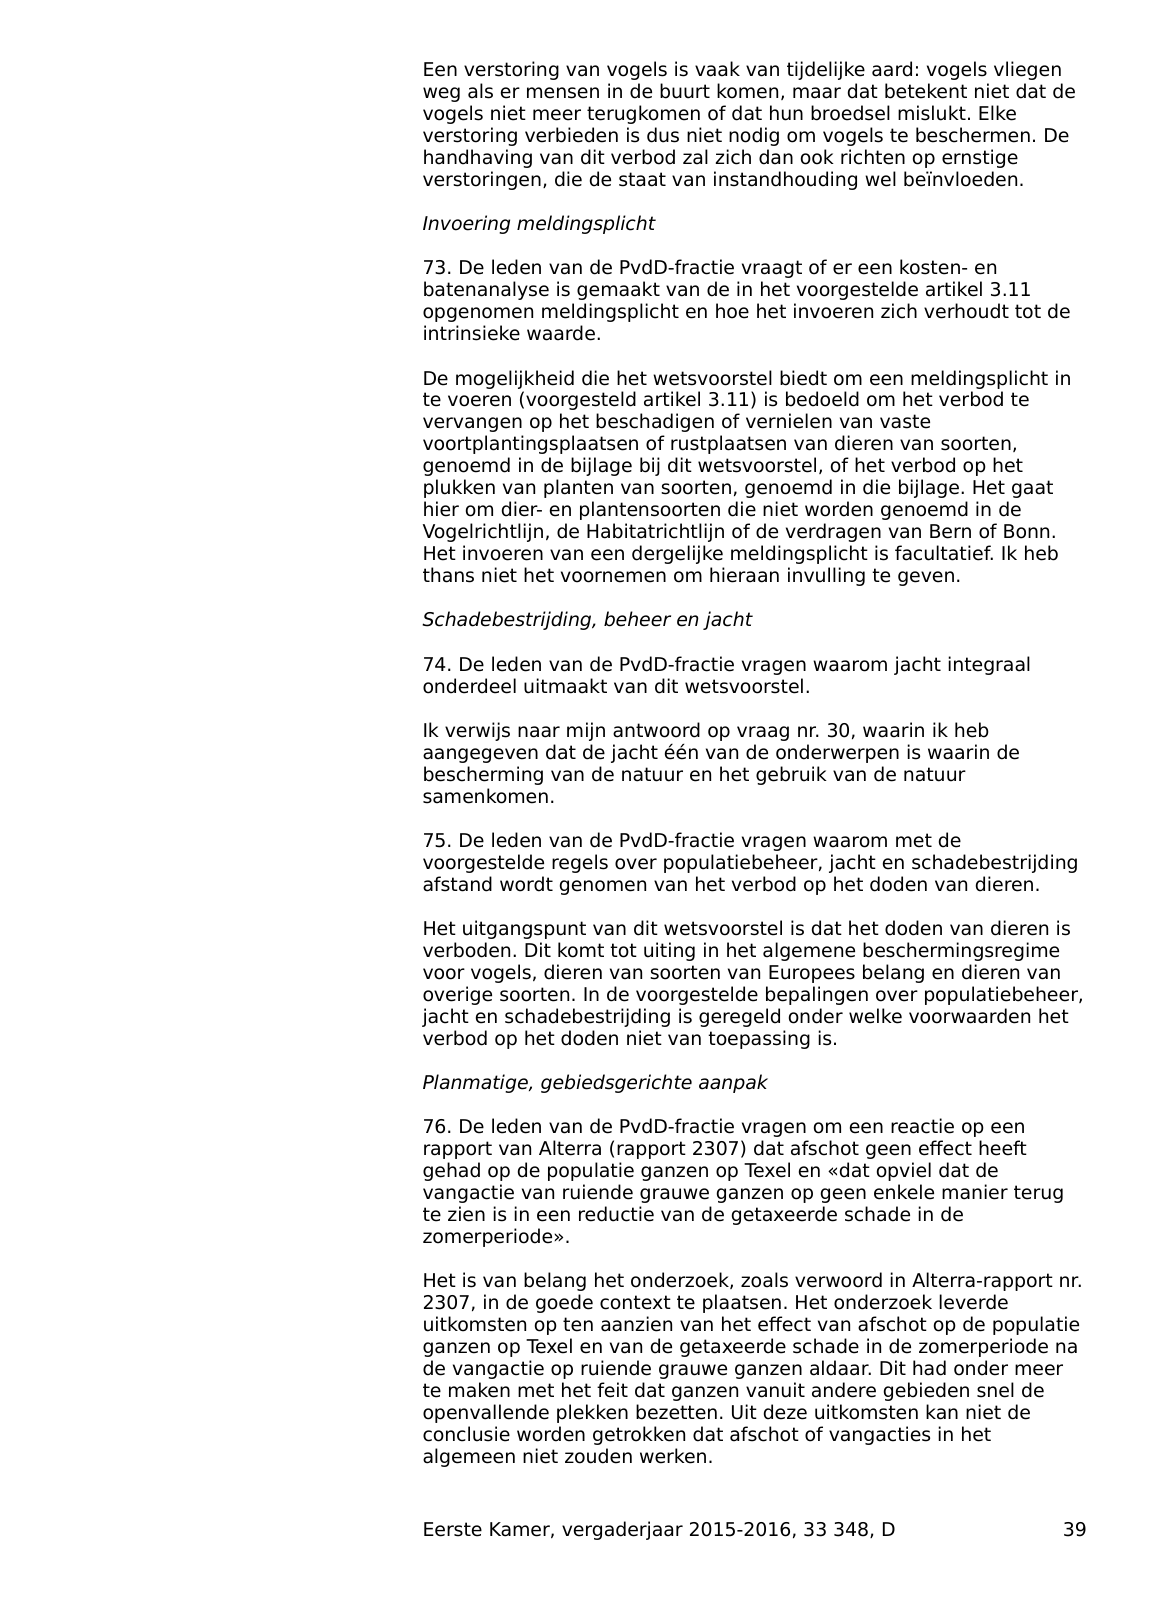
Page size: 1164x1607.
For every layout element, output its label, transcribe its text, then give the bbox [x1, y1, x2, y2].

text Een verstoring van vogels is vaak van tijdelijke aard: vogels vliegen weg als er mensen in de buurt komen, maar dat betekent niet dat de vogels niet meer terugkomen of dat hun broedsel mislukt. Elke verstoring verbieden is dus niet nodig om vogels te beschermen. De handhaving van dit verbod zal zich dan ook richten op ernstige verstoringen, die de staat van instandhouding wel beïnvloeden. [422, 59, 1087, 191]
text 75. De leden van de PvdD-fractie vragen waarom met de voorgestelde regels over populatiebeheer, jacht en schadebestrijding afstand wordt genomen van het verbod op het doden van dieren. [422, 830, 1087, 896]
text 76. De leden van de PvdD-fractie vragen om een reactie op een rapport van Alterra (rapport 2307) dat afschot geen effect heeft gehad op de populatie ganzen op Texel en «dat opviel dat de vangactie van ruiende grauwe ganzen op geen enkele manier terug te zien is in een reductie van de getaxeerde schade in de zomerperiode». [422, 1116, 1087, 1248]
subtitle Invoering meldingsplicht [422, 213, 1087, 235]
subtitle Schadebestrijding, beheer en jacht [422, 609, 1087, 631]
text Het uitgangspunt van dit wetsvoorstel is dat het doden van dieren is verboden. Dit komt tot uiting in het algemene beschermingsregime voor vogels, dieren van soorten van Europees belang en dieren van overige soorten. In de voorgestelde bepalingen over populatiebeheer, jacht en schadebestrijding is geregeld onder welke voorwaarden het verbod op het doden niet van toepassing is. [422, 918, 1087, 1050]
text Het invoeren van een dergelijke meldingsplicht is facultatief. Ik heb thans niet het voornemen om hieraan invulling te geven. [422, 543, 1087, 587]
text 73. De leden van de PvdD-fractie vraagt of er een kosten- en batenanalyse is gemaakt van de in het voorgestelde artikel 3.11 opgenomen meldingsplicht en hoe het invoeren zich verhoudt tot de intrinsieke waarde. [422, 257, 1087, 345]
text De mogelijkheid die het wetsvoorstel biedt om een meldingsplicht in te voeren (voorgesteld artikel 3.11) is bedoeld om het verbod te vervangen op het beschadigen of vernielen van vaste voortplantingsplaatsen of rustplaatsen van dieren van soorten, genoemd in de bijlage bij dit wetsvoorstel, of het verbod op het plukken van planten van soorten, genoemd in die bijlage. Het gaat hier om dier- en plantensoorten die niet worden genoemd in de Vogelrichtlijn, de Habitatrichtlijn of de verdragen van Bern of Bonn. [422, 367, 1087, 543]
text Het is van belang het onderzoek, zoals verwoord in Alterra-rapport nr. 2307, in de goede context te plaatsen. Het onderzoek leverde uitkomsten op ten aanzien van het effect van afschot op de populatie ganzen op Texel en van de getaxeerde schade in de zomerperiode na de vangactie op ruiende grauwe ganzen aldaar. Dit had onder meer te maken met het feit dat ganzen vanuit andere gebieden snel de openvallende plekken bezetten. Uit deze uitkomsten kan niet de conclusie worden getrokken dat afschot of vangacties in het algemeen niet zouden werken. [422, 1270, 1087, 1468]
subtitle Planmatige, gebiedsgerichte aanpak [422, 1072, 1087, 1094]
text 74. De leden van de PvdD-fractie vragen waarom jacht integraal onderdeel uitmaakt van dit wetsvoorstel. [422, 653, 1087, 697]
text Ik verwijs naar mijn antwoord op vraag nr. 30, waarin ik heb aangegeven dat de jacht één van de onderwerpen is waarin de bescherming van de natuur en het gebruik van de natuur samenkomen. [422, 720, 1087, 808]
